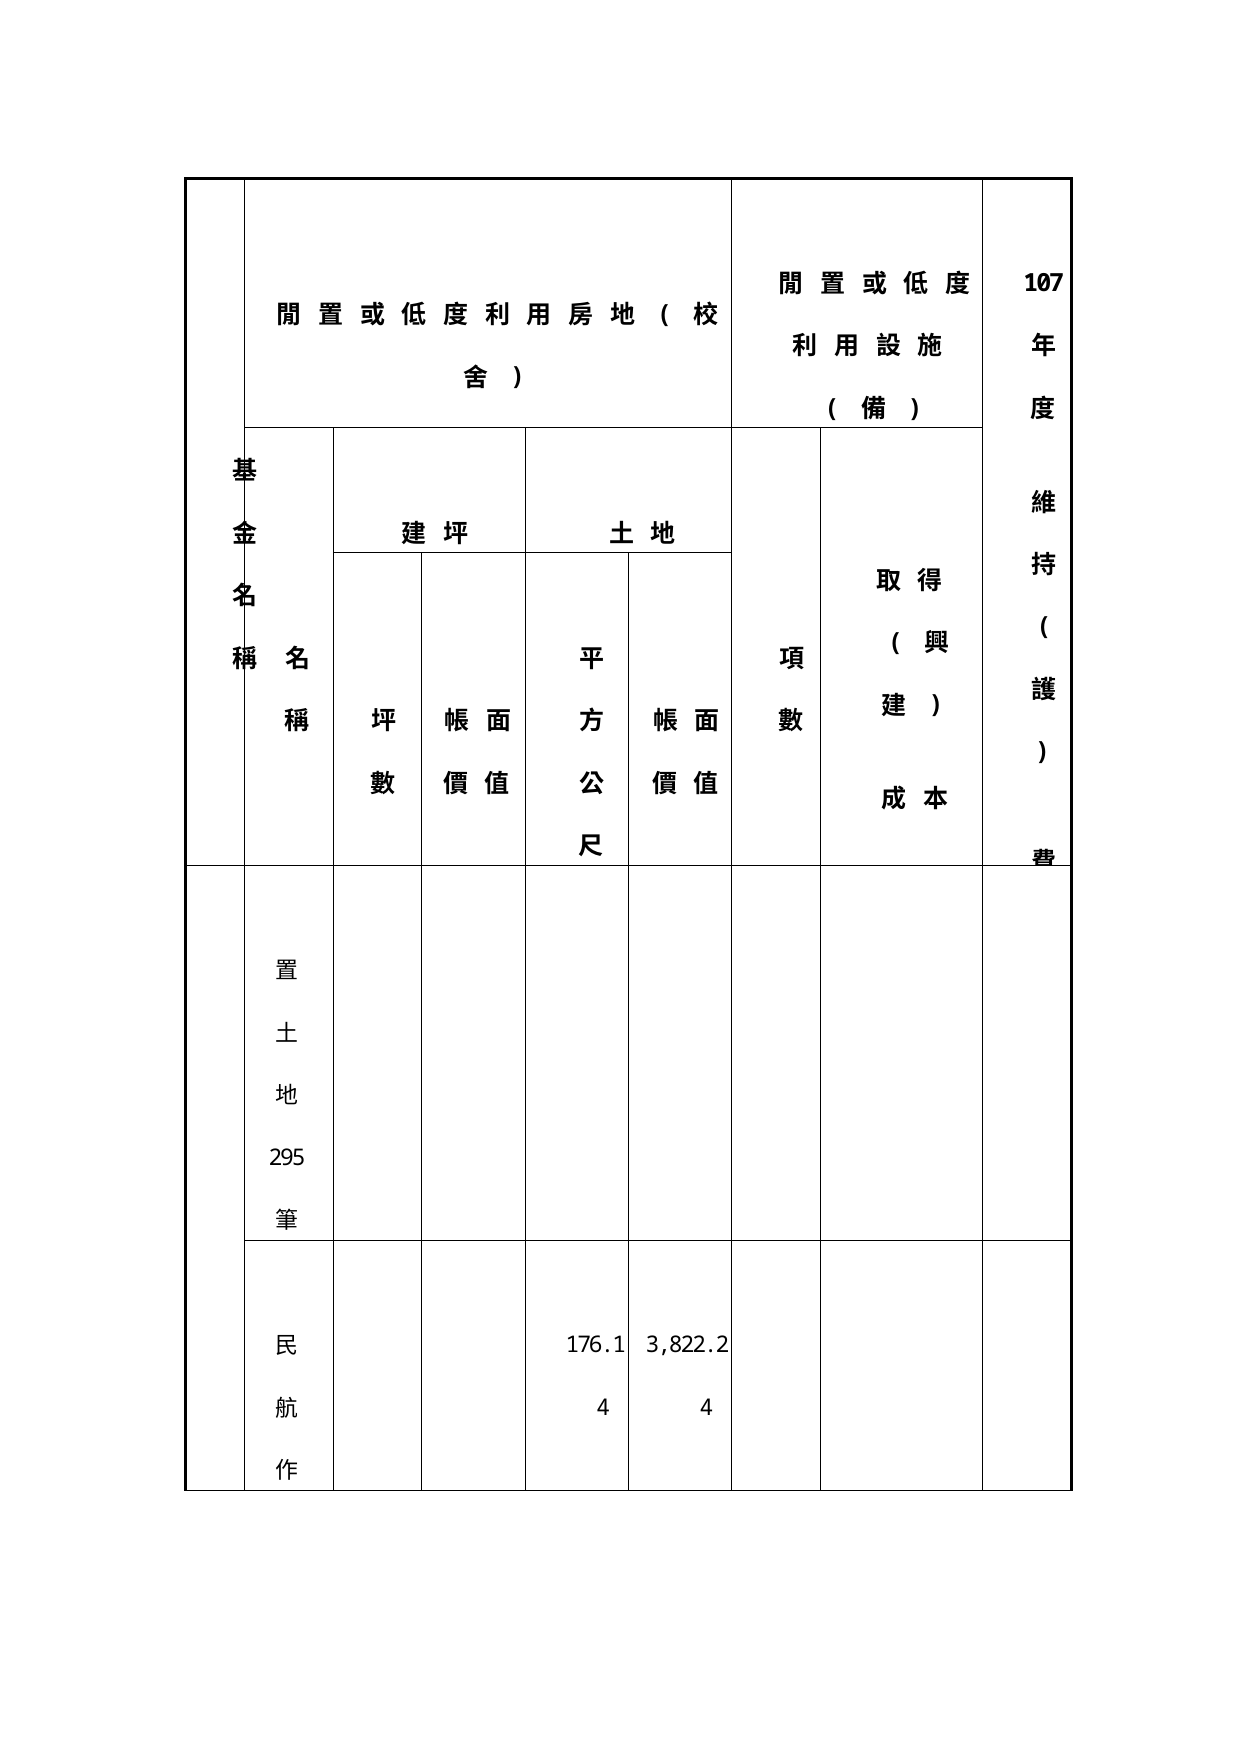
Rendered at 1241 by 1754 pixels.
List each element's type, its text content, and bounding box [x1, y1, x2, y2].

table_cell 取得(興建) 成本 [821, 428, 982, 865]
table_cell [422, 866, 525, 1240]
table_header 基金 名稱 [187, 180, 244, 865]
table_cell 帳面價值 [422, 553, 525, 865]
table_cell 3,822.24 [629, 1241, 731, 1490]
table_cell 土地 [526, 428, 731, 552]
table_cell 平方公尺 [526, 553, 628, 865]
table_cell [732, 1241, 820, 1490]
table_cell [983, 1241, 1070, 1490]
table_cell 名稱 [245, 428, 333, 865]
table_header 閒置或低度利用房地(校舍) [245, 180, 731, 427]
table_cell 國道公路建設管理基金閒置土地295筆 [245, 866, 333, 1240]
table_cell [334, 866, 421, 1240]
table_cell [526, 866, 628, 1240]
table_cell [629, 866, 731, 1240]
table_header 閒置或低度利用設施(備) [732, 180, 982, 427]
table_cell [732, 866, 820, 1240]
table_cell 民航作 [245, 1241, 333, 1490]
table_cell 建坪 [334, 428, 525, 552]
table_cell 帳面價值 [629, 553, 731, 865]
table_cell [821, 1241, 982, 1490]
table_cell [334, 1241, 421, 1490]
table_cell 交通作業基金 [187, 866, 244, 1490]
table_cell 坪數 [334, 553, 421, 865]
table_cell [422, 1241, 525, 1490]
table_cell 項數 [732, 428, 820, 865]
table_header 107年度 維持(護) 費用 [983, 180, 1070, 865]
table_cell [821, 866, 982, 1240]
table_cell [983, 866, 1070, 1240]
table_cell 176.14 [526, 1241, 628, 1490]
